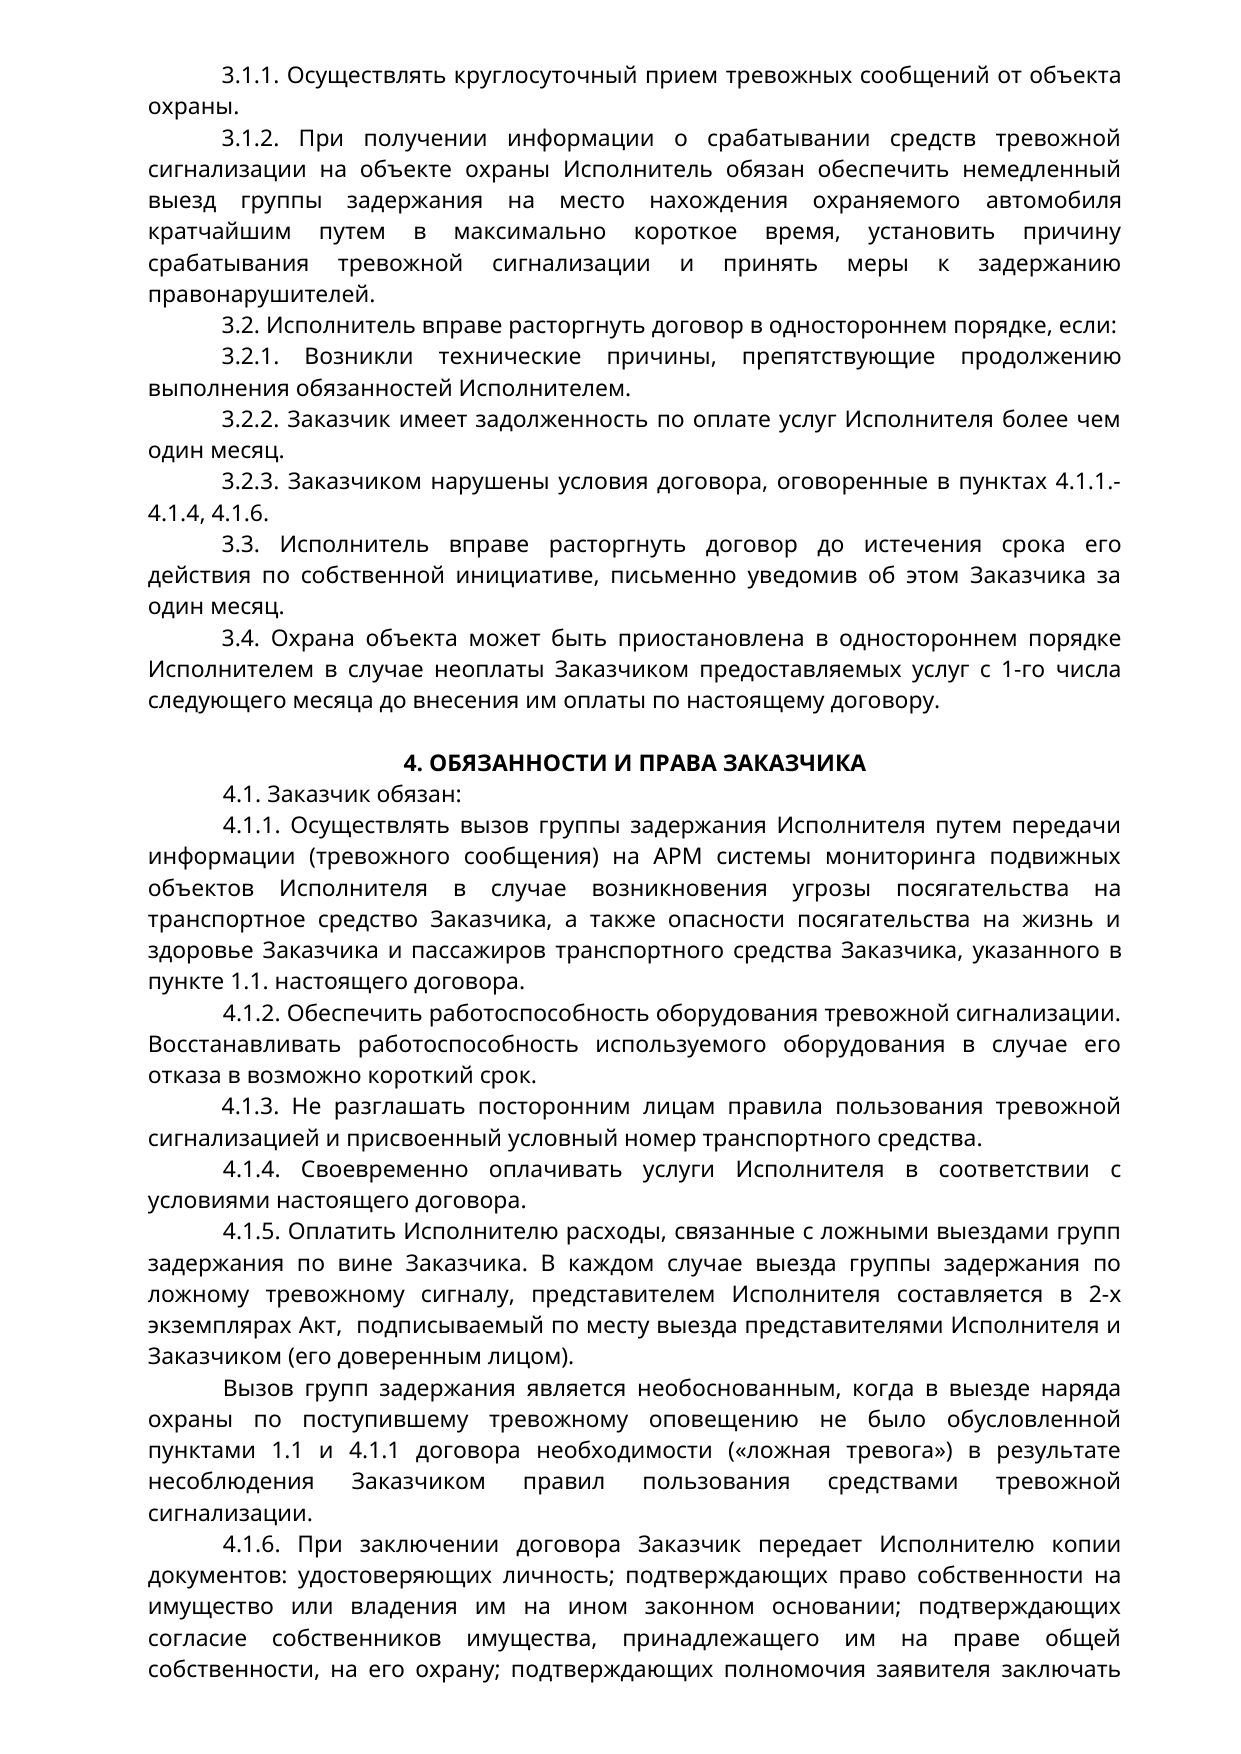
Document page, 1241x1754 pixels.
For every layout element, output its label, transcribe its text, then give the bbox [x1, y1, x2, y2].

text 4.1.1. Осуществлять вызов группы задержания Исполнителя путем передачи информации (тревожного сообщения) на АРМ системы мониторинга подвижных объектов Исполнителя в случае возникновения угрозы посягательства на транспортное средство Заказчика, а также опасности посягательства на жизнь и здоровье Заказчика и пассажиров транспортного средства Заказчика, указанного в пункте 1.1. настоящего договора. [148, 809, 1122, 997]
text 3.2.2. Заказчик имеет задолженность по оплате услуг Исполнителя более чем один месяц. [148, 403, 1122, 465]
text 4.1.5. Оплатить Исполнителю расходы, связанные с ложными выездами групп задержания по вине Заказчика. В каждом случае выезда группы задержания по ложному тревожному сигналу, представителем Исполнителя составляется в 2-х экземплярах Акт, подписываемый по месту выезда представителями Исполнителя и Заказчиком (его доверенным лицом). [148, 1215, 1122, 1372]
text 3.4. Охрана объекта может быть приостановлена в одностороннем порядке Исполнителем в случае неоплаты Заказчиком предоставляемых услуг с 1-го числа следующего месяца до внесения им оплаты по настоящему договору. [148, 622, 1122, 715]
text 3.2. Исполнитель вправе расторгнуть договор в одностороннем порядке, если: [148, 309, 1122, 340]
text 3.2.3. Заказчиком нарушены условия договора, оговоренные в пунктах 4.1.1.-4.1.4, 4.1.6. [148, 465, 1122, 528]
text 3.1.1. Осуществлять круглосуточный прием тревожных сообщений от объекта охраны. [148, 59, 1122, 122]
text 3.2.1. Возникли технические причины, препятствующие продолжению выполнения обязанностей Исполнителем. [148, 340, 1122, 403]
text 4.1.4. Своевременно оплачивать услуги Исполнителя в соответствии с условиями настоящего договора. [148, 1153, 1122, 1215]
text 4.1.6. При заключении договора Заказчик передает Исполнителю копии документов: удостоверяющих личность; подтверждающих право собственности на имущество или владения им на ином законном основании; подтверждающих согласие собственников имущества, принадлежащего им на праве общей собственности, на его охрану; подтверждающих полномочия заявителя заключать [148, 1528, 1122, 1684]
text 4.1. Заказчик обязан: [148, 778, 1122, 809]
text 3.1.2. При получении информации о срабатывании средств тревожной сигнализации на объекте охраны Исполнитель обязан обеспечить немедленный выезд группы задержания на место нахождения охраняемого автомобиля кратчайшим путем в максимально короткое время, установить причину срабатывания тревожной сигнализации и принять меры к задержанию правонарушителей. [148, 122, 1122, 309]
text 4.1.3. Не разглашать посторонним лицам правила пользования тревожной сигнализацией и присвоенный условный номер транспортного средства. [148, 1090, 1122, 1153]
text 3.3. Исполнитель вправе расторгнуть договор до истечения срока его действия по собственной инициативе, письменно уведомив об этом Заказчика за один месяц. [148, 528, 1122, 622]
text Вызов групп задержания является необоснованным, когда в выезде наряда охраны по поступившему тревожному оповещению не было обусловленной пунктами 1.1 и 4.1.1 договора необходимости («ложная тревога») в результате несоблюдения Заказчиком правил пользования средствами тревожной сигнализации. [148, 1372, 1122, 1528]
text 4.1.2. Обеспечить работоспособность оборудования тревожной сигнализации. Восстанавливать работоспособность используемого оборудования в случае его отказа в возможно короткий срок. [148, 997, 1122, 1090]
text 4. ОБЯЗАННОСТИ И ПРАВА ЗАКАЗЧИКА [148, 747, 1122, 778]
